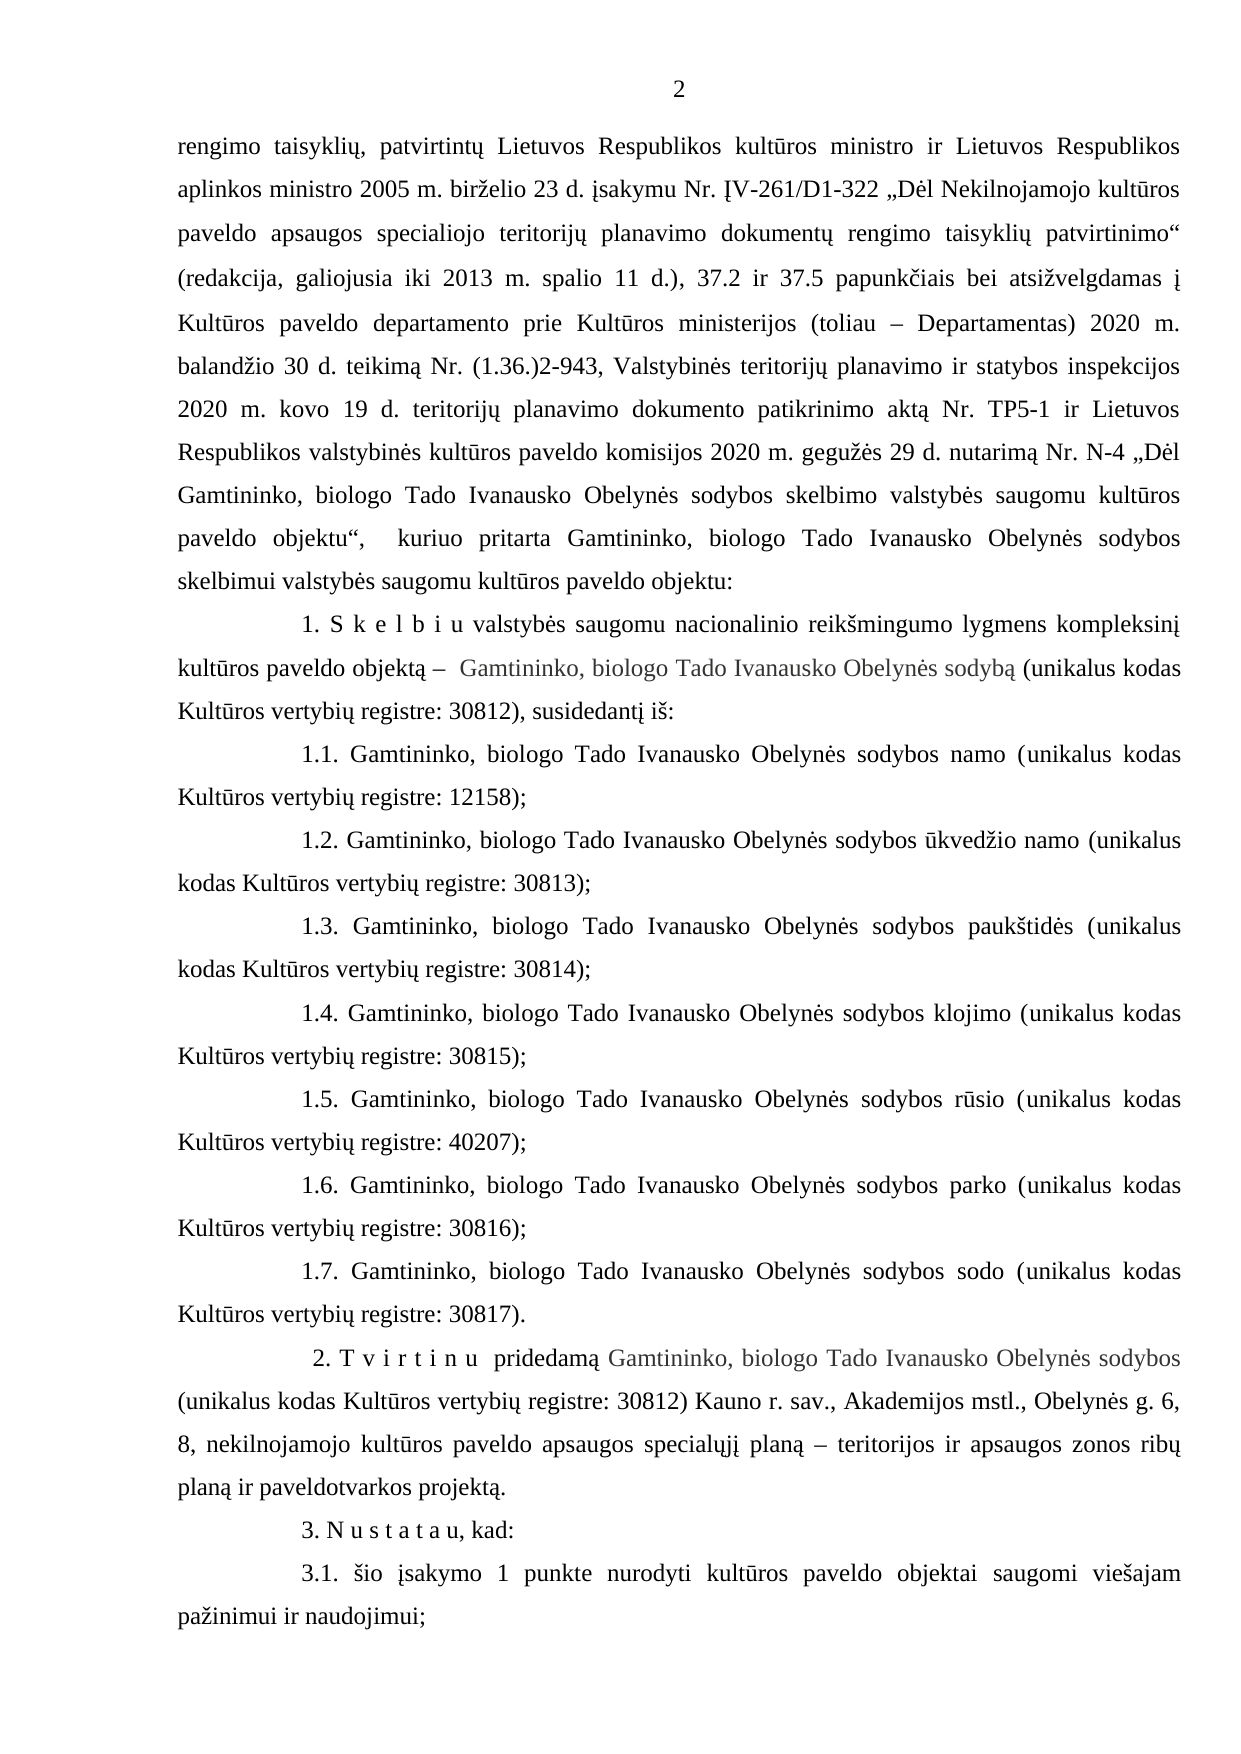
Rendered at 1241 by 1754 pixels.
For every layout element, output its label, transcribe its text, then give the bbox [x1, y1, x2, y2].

text 1.2. Gamtininko, biologo Tado Ivanausko Obelynės sodybos ūkvedžio namo (unikalus kodas Kultūros vertybių registre: 30813); [177, 825, 1181, 897]
text 2. T v i r t i n u pridedamą Gamtininko, biologo Tado Ivanausko Obelynės sodybos (unikalus kodas Kultūros vertybių registre: 30812) Kauno r. sav., Akademijos mstl., Obelynės g. 6, 8, nekilnojamojo kultūros paveldo apsaugos specialųjį planą – teritorijos ir apsaugos zonos ribų planą ir paveldotvarkos projektą. [177, 1343, 1181, 1501]
text 1.3. Gamtininko, biologo Tado Ivanausko Obelynės sodybos paukštidės (unikalus kodas Kultūros vertybių registre: 30814); [177, 911, 1181, 983]
text 1. S k e l b i u valstybės saugomu nacionalinio reikšmingumo lygmens kompleksinį kultūros paveldo objektą – Gamtininko, biologo Tado Ivanausko Obelynės sodybą (unikalus kodas Kultūros vertybių registre: 30812), susidedantį iš: [177, 609, 1181, 724]
text 3. N u s t a t a u, kad: [177, 1515, 1181, 1544]
text 1.4. Gamtininko, biologo Tado Ivanausko Obelynės sodybos klojimo (unikalus kodas Kultūros vertybių registre: 30815); [177, 998, 1181, 1069]
text 1.6. Gamtininko, biologo Tado Ivanausko Obelynės sodybos parko (unikalus kodas Kultūros vertybių registre: 30816); [177, 1170, 1181, 1242]
text 3.1. šio įsakymo 1 punkte nurodyti kultūros paveldo objektai saugomi viešajam pažinimui ir naudojimui; [177, 1558, 1181, 1630]
text 1.1. Gamtininko, biologo Tado Ivanausko Obelynės sodybos namo (unikalus kodas Kultūros vertybių registre: 12158); [177, 739, 1181, 811]
text rengimo taisyklių, patvirtintų Lietuvos Respublikos kultūros ministro ir Lietuvos Respublikos aplinkos ministro 2005 m. birželio 23 d. įsakymu Nr. ĮV-261/D1-322 „Dėl Nekilnojamojo kultūros paveldo apsaugos specialiojo teritorijų planavimo dokumentų rengimo taisyklių patvirtinimo“ (redakcija, galiojusia iki 2013 m. spalio 11 d.), 37.2 ir 37.5 papunkčiais bei atsižvelgdamas į Kultūros paveldo departamento prie Kultūros ministerijos (toliau – Departamentas) 2020 m. balandžio 30 d. teikimą Nr. (1.36.)2-943, Valstybinės teritorijų planavimo ir statybos inspekcijos 2020 m. kovo 19 d. teritorijų planavimo dokumento patikrinimo aktą Nr. TP5-1 ir Lietuvos Respublikos valstybinės kultūros paveldo komisijos 2020 m. gegužės 29 d. nutarimą Nr. N-4 „Dėl Gamtininko, biologo Tado Ivanausko Obelynės sodybos skelbimo valstybės saugomu kultūros paveldo objektu“, kuriuo pritarta Gamtininko, biologo Tado Ivanausko Obelynės sodybos skelbimui valstybės saugomu kultūros paveldo objektu: [177, 131, 1181, 595]
text 1.5. Gamtininko, biologo Tado Ivanausko Obelynės sodybos rūsio (unikalus kodas Kultūros vertybių registre: 40207); [177, 1084, 1181, 1156]
text 1.7. Gamtininko, biologo Tado Ivanausko Obelynės sodybos sodo (unikalus kodas Kultūros vertybių registre: 30817). [177, 1256, 1181, 1328]
